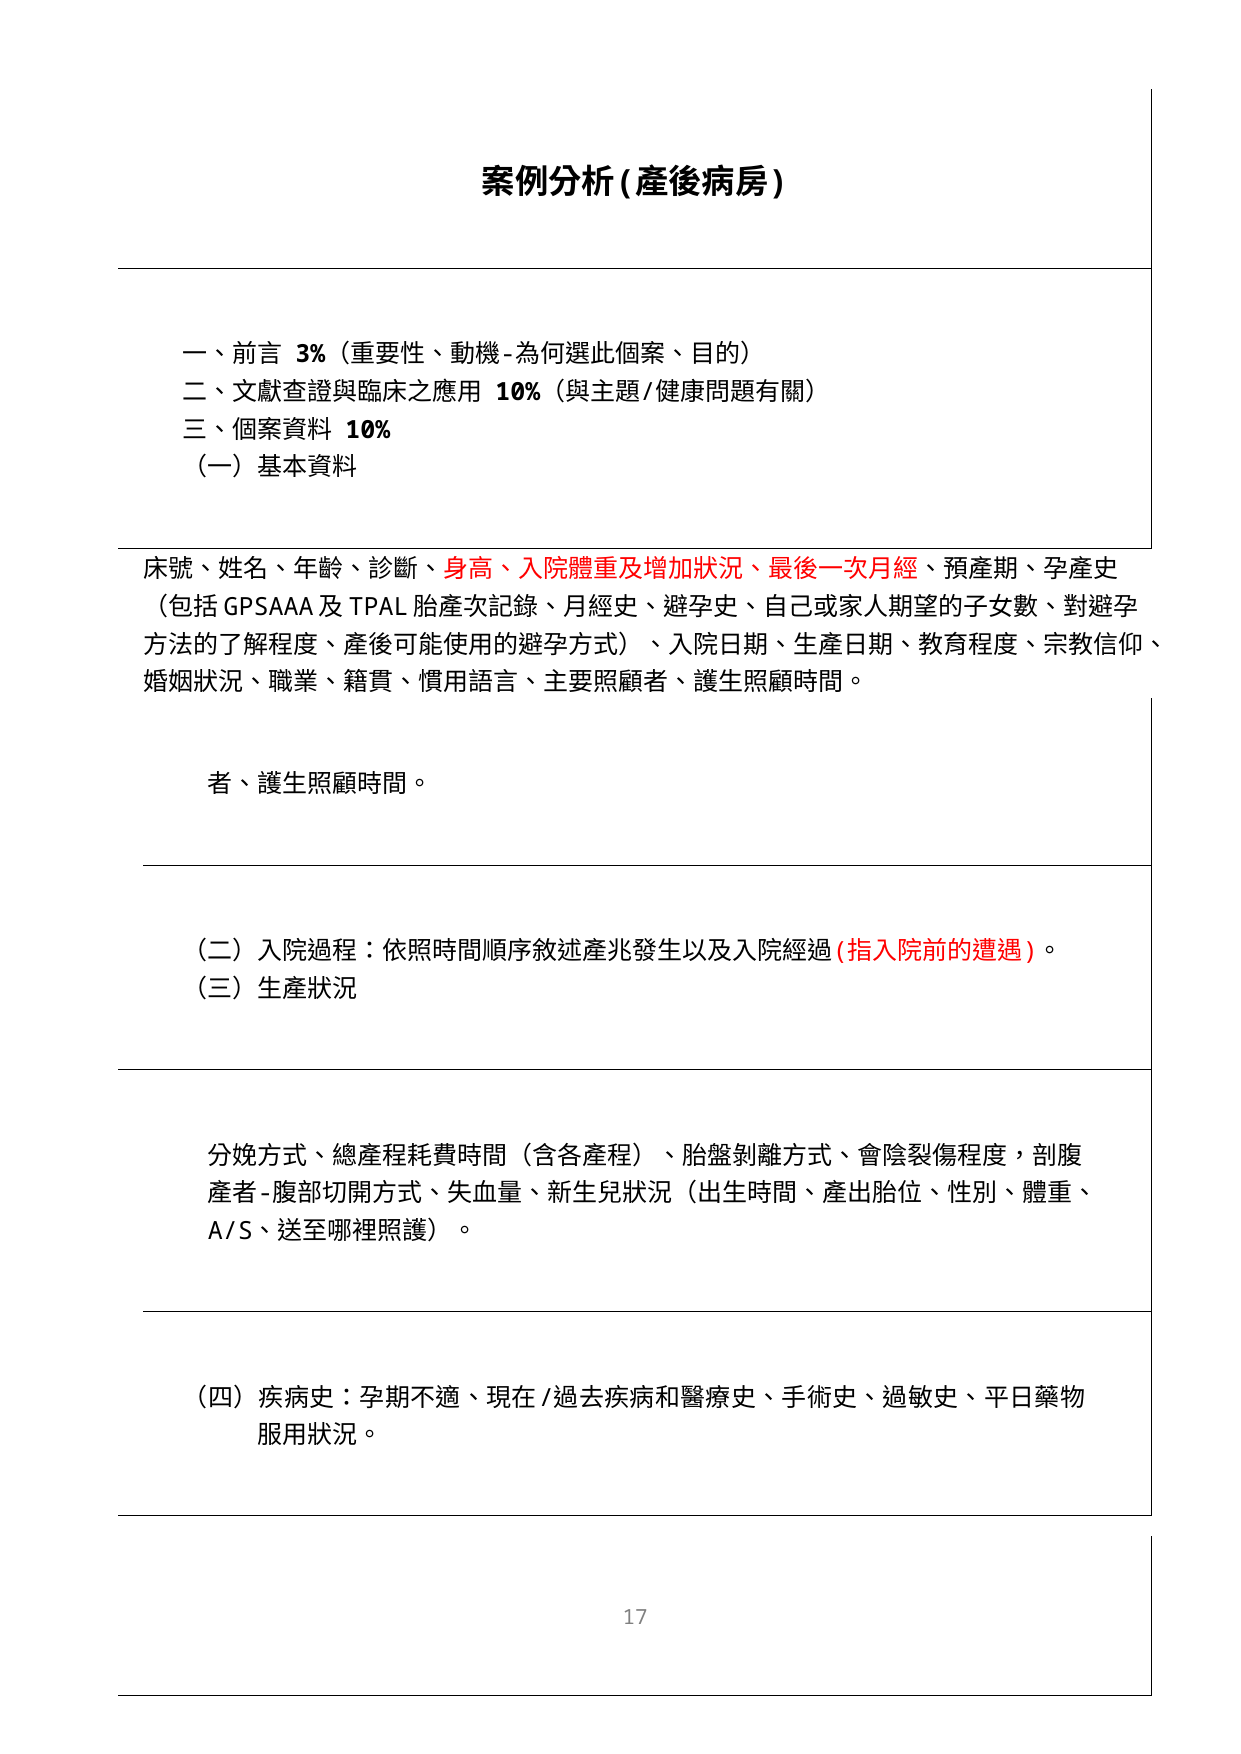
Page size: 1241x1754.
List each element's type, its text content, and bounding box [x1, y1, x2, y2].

text 案例分析(產後病房) [118, 89, 1151, 268]
text （四）疾病史：孕期不適、現在/過去疾病和醫療史、手術史、過敏史、平日藥物服用狀況。 [118, 1311, 1151, 1515]
text （二）入院過程：依照時間順序敘述產兆發生以及入院經過(指入院前的遭遇)。 [118, 865, 1151, 967]
text 二、文獻查證與臨床之應用 10%（與主題/健康問題有關） [118, 370, 1151, 408]
text 者、護生照顧時間。 [143, 698, 1151, 865]
text （三）生產狀況 [118, 967, 1151, 1069]
text 分娩方式、總產程耗費時間（含各產程）、胎盤剝離方式、會陰裂傷程度，剖腹產者-腹部切開方式、失血量、新生兒狀況（出生時間、產出胎位、性別、體重、A/S、送至哪裡照護）。 [143, 1069, 1151, 1311]
text 床號、姓名、年齡、診斷、身高、入院體重及增加狀況、最後一次月經、預產期、孕產史（包括GPSAAA及TPAL胎產次記錄、月經史、避孕史、自己或家人期望的子女數、對避孕方法的了解程度、產後可能使用的避孕方式）、入院日期、生產日期、教育程度、宗教信仰、婚姻狀況、職業、籍貫、慣用語言、主要照顧者、護生照顧時間。 [143, 548, 1152, 698]
text 三、個案資料 10% [118, 408, 1151, 445]
text 一、前言 3%（重要性、動機-為何選此個案、目的） [118, 268, 1151, 370]
text （一）基本資料 [118, 445, 1151, 548]
